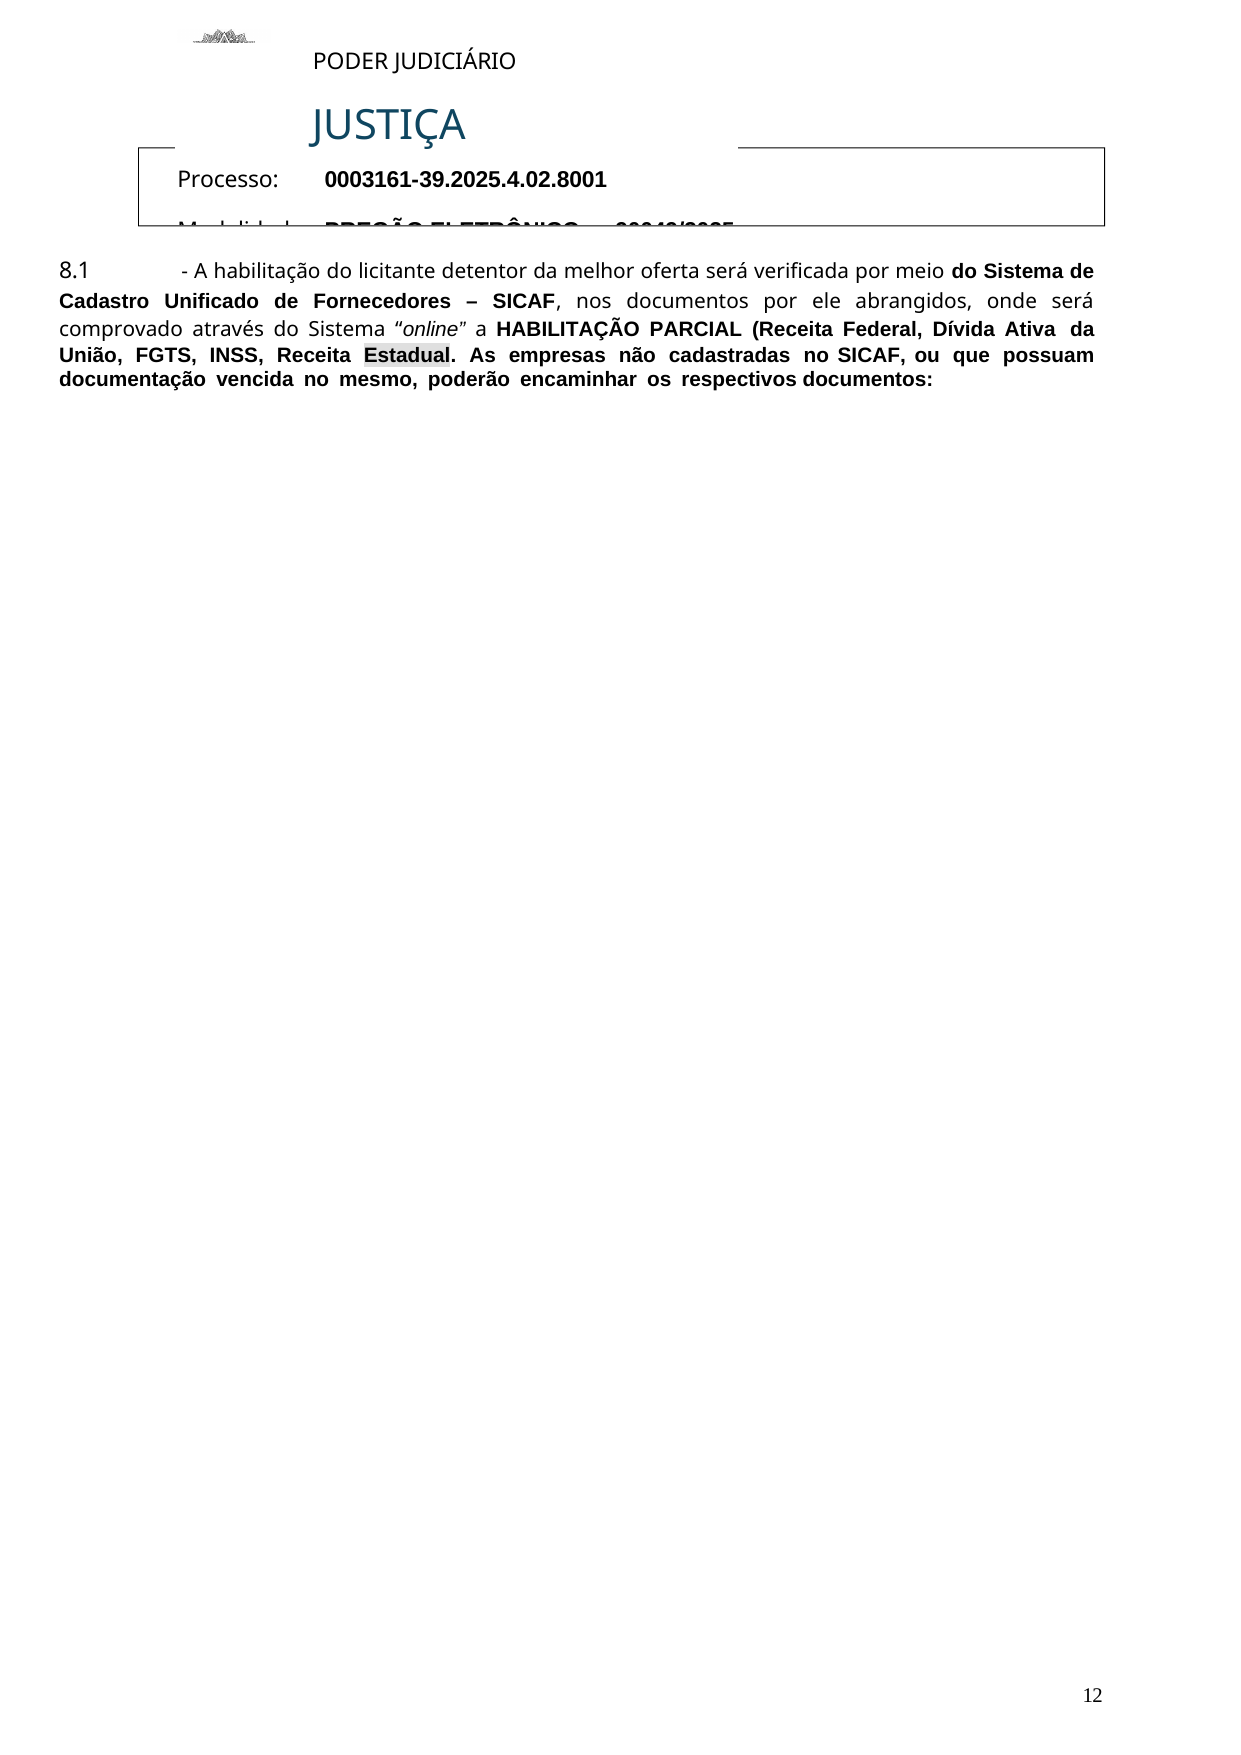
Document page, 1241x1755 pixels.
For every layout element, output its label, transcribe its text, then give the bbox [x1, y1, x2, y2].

list - A habilitação do licitante detentor da melhor oferta será verificada por meio do Sistema de Cadastro Unificado de Fornecedores – SICAF, nos documentos por ele abrangidos, onde será comprovado através do Sistema “online” a HABILITAÇÃO PARCIAL (Receita Federal, Dívida Ativa da União, FGTS, INSS, Receita Estadual. As empresas não cadastradas no SICAF, ou que possuam documentação vencida no mesmo, poderão encaminhar os respectivos documentos: [59, 254, 1094, 391]
